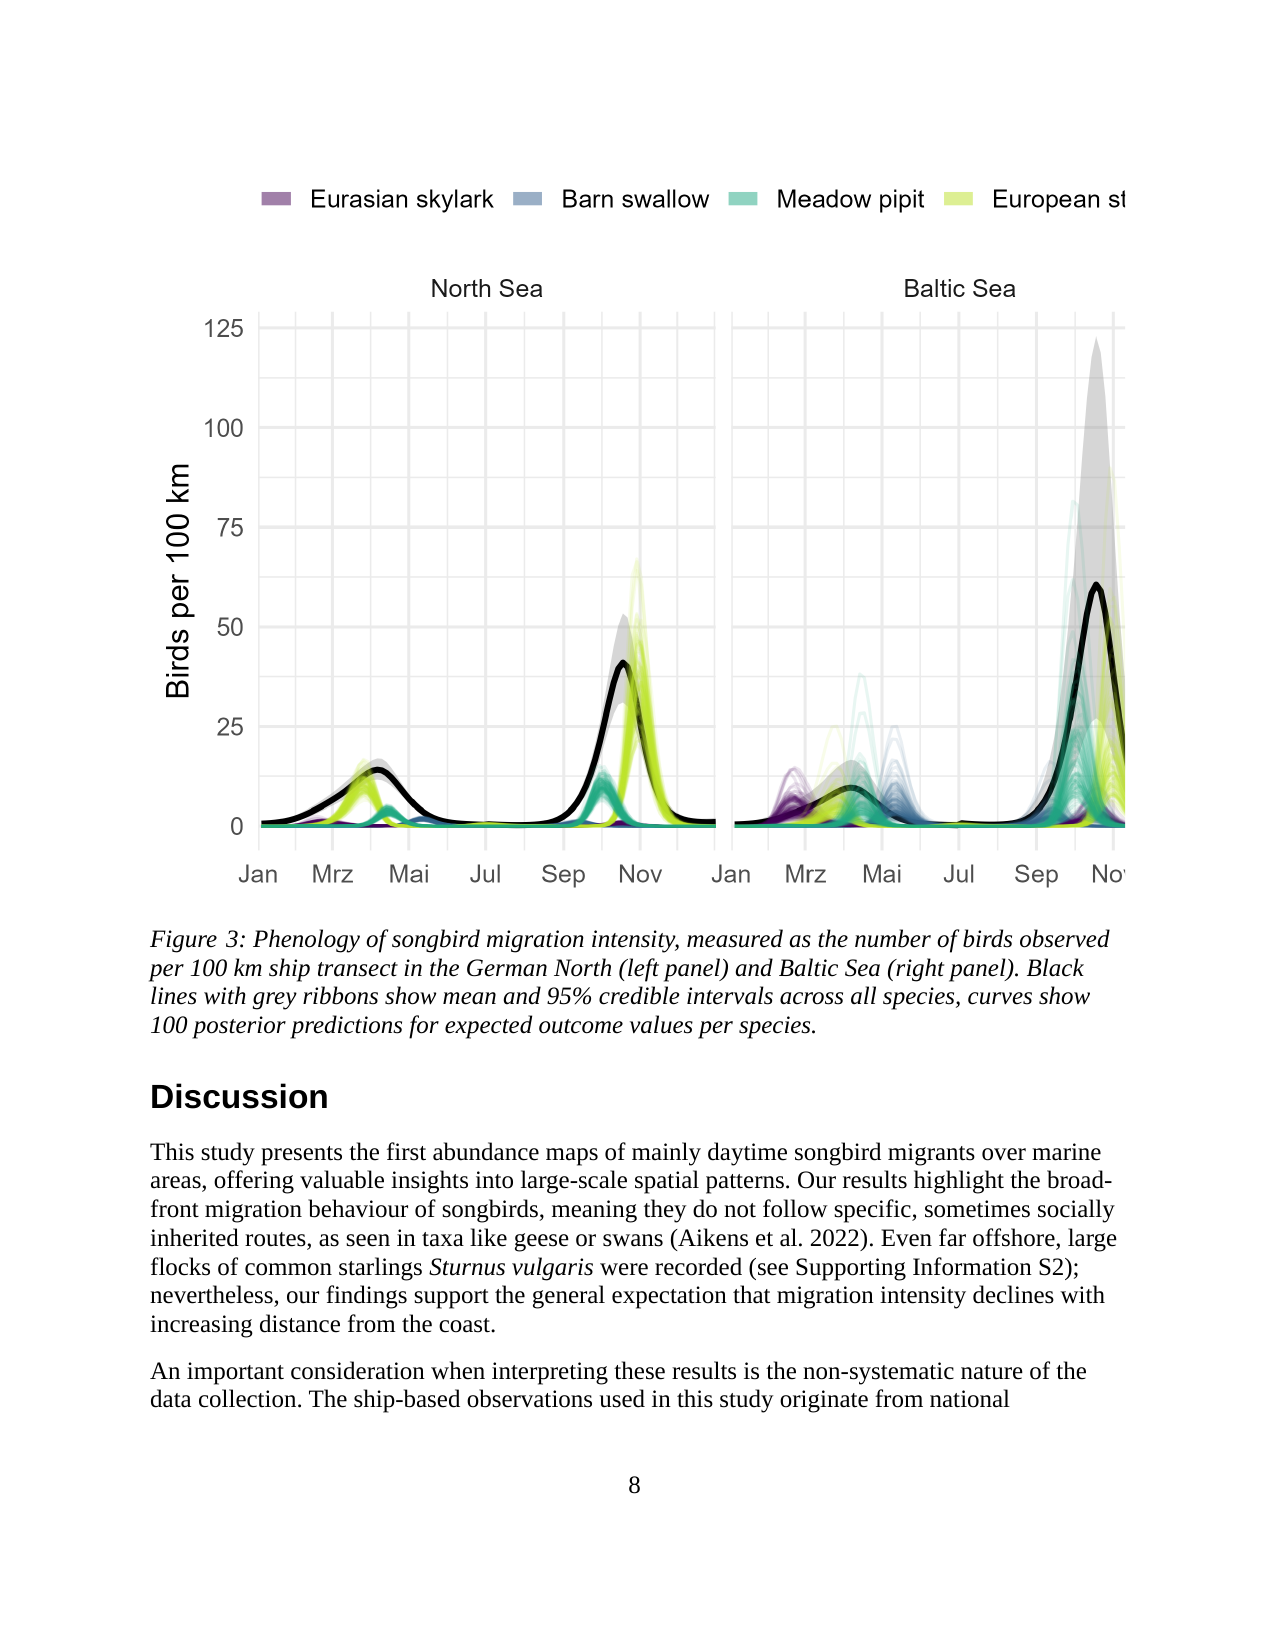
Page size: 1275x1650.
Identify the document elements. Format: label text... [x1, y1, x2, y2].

picture [150, 150, 1125, 903]
table_header Figure 3: Phenology of songbird migration intensity, measured as the number of birds observed per 100 km ship transect in the German North (left panel) and Baltic Sea (right panel). Black lines with grey ribbons show mean and 95% credible intervals across all species, curves show 100 posterior predictions for expected outcome values per species. [150, 903, 1125, 1051]
text This study presents the first abundance maps of mainly daytime songbird migrants over marine areas, offering valuable insights into large-scale spatial patterns. Our results highlight the broad-front migration behaviour of songbirds, meaning they do not follow specific, sometimes socially inherited routes, as seen in taxa like geese or swans (Aikens et al. 2022). Even far offshore, large flocks of common starlings Sturnus vulgaris were recorded (see Supporting Information S2); nevertheless, our findings support the general expectation that migration intensity declines with increasing distance from the coast. [150, 1137, 1125, 1338]
subtitle Discussion [150, 1076, 1125, 1115]
text An important consideration when interpreting these results is the non-systematic nature of the data collection. The ship-based observations used in this study originate from national [150, 1356, 1125, 1413]
